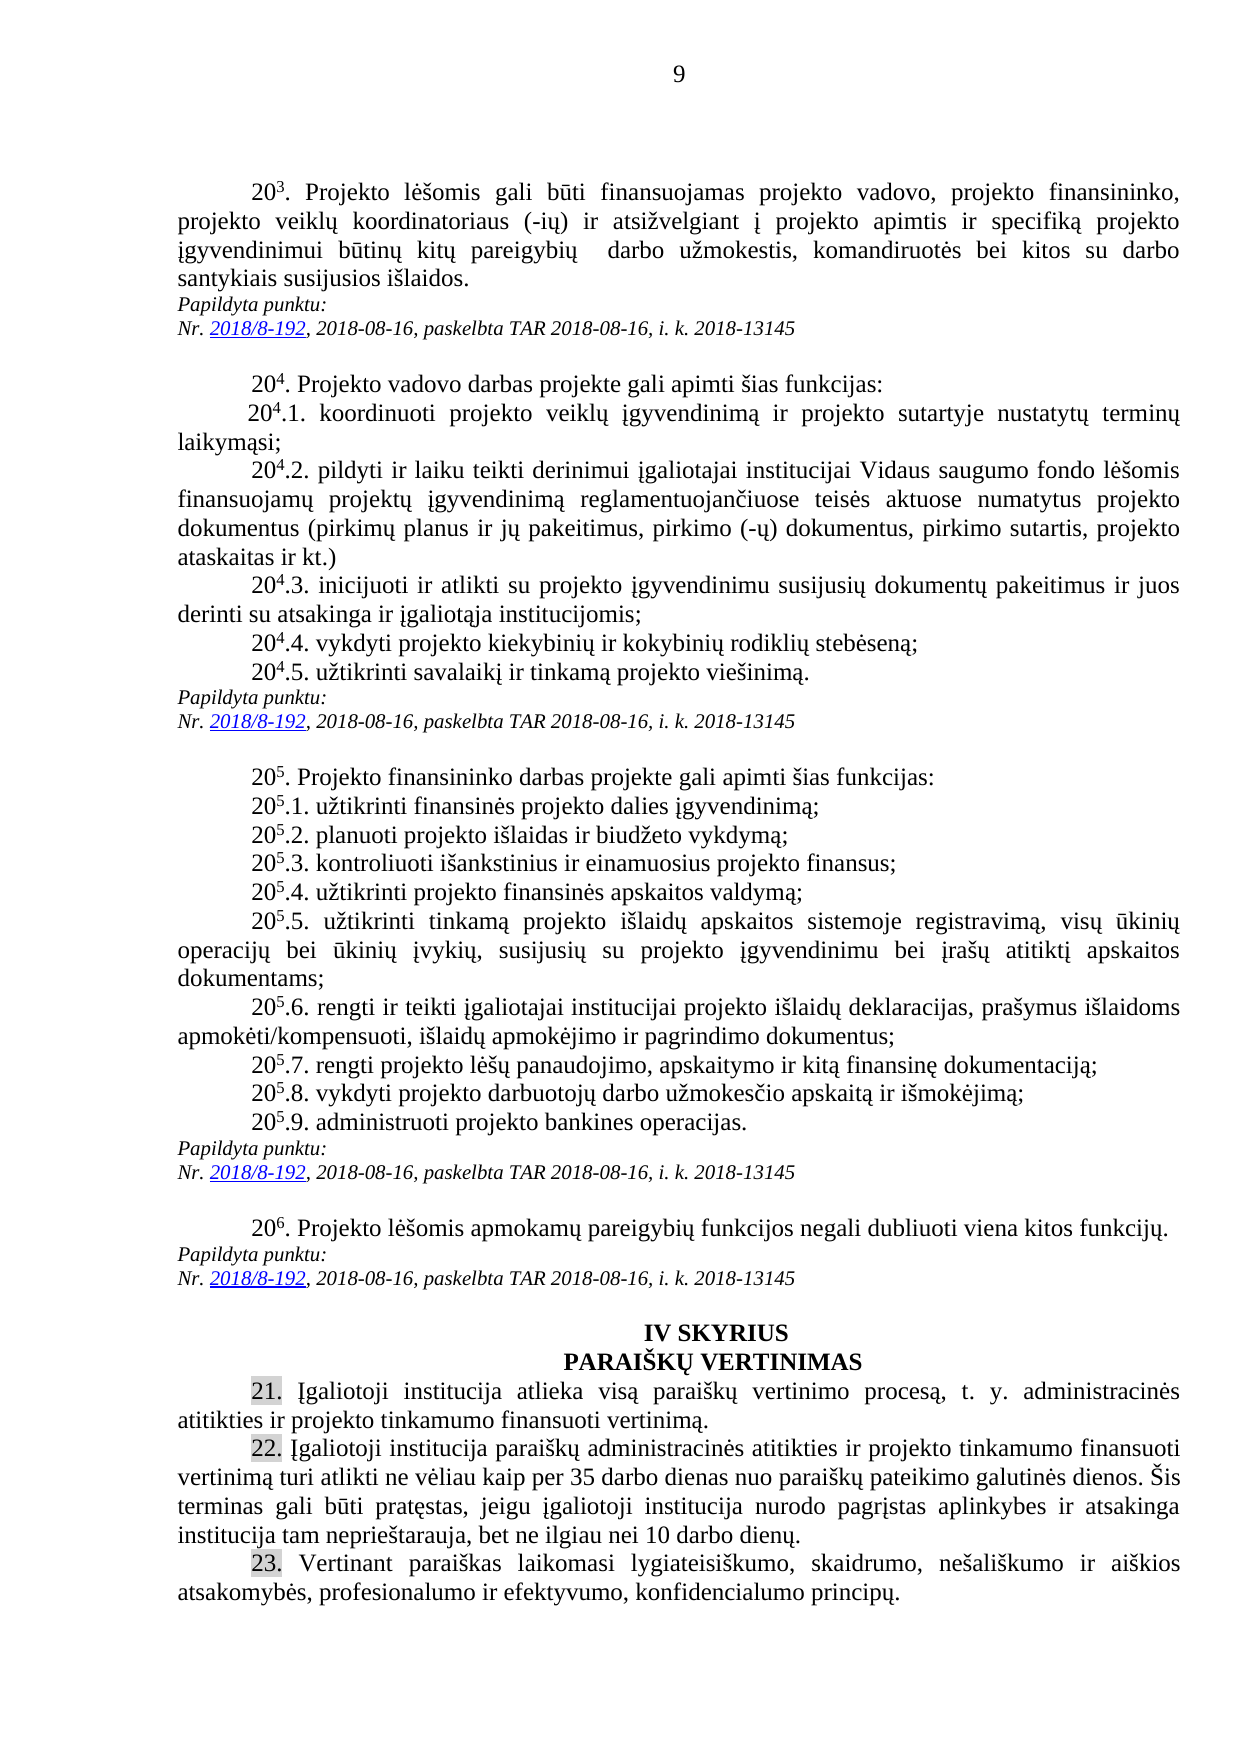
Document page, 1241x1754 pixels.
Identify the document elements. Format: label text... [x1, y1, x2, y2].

text 204.5. užtikrinti savalaikį ir tinkamą projekto viešinimą. [177, 657, 1181, 685]
text 205.8. vykdyti projekto darbuotojų darbo užmokesčio apskaitą ir išmokėjimą; [177, 1078, 1181, 1107]
text 205.9. administruoti projekto bankines operacijas. [177, 1107, 1181, 1136]
text 204.2. pildyti ir laiku teikti derinimui įgaliotajai institucijai Vidaus saugumo fondo lėšomis finansuojamų projektų įgyvendinimą reglamentuojančiuose teisės aktuose numatytus projekto dokumentus (pirkimų planus ir jų pakeitimus, pirkimo (-ų) dokumentus, pirkimo sutartis, projekto ataskaitas ir kt.) [177, 455, 1181, 570]
text Papildyta punktu: [177, 1242, 1181, 1266]
text PARAIŠKŲ VERTINIMAS [177, 1347, 1181, 1376]
text 205. Projekto finansininko darbas projekte gali apimti šias funkcijas: [177, 762, 1181, 791]
text Papildyta punktu: [177, 1136, 1181, 1160]
text Papildyta punktu: [177, 292, 1181, 316]
text 203. Projekto lėšomis gali būti finansuojamas projekto vadovo, projekto finansininko, projekto veiklų koordinatoriaus (-ių) ir atsižvelgiant į projekto apimtis ir specifiką projekto įgyvendinimui būtinų kitų pareigybių darbo užmokestis, komandiruotės bei kitos su darbo santykiais susijusios išlaidos. [177, 177, 1181, 292]
text Nr. 2018/8-192, 2018-08-16, paskelbta TAR 2018-08-16, i. k. 2018-13145 [177, 316, 1181, 340]
text 205.7. rengti projekto lėšų panaudojimo, apskaitymo ir kitą finansinę dokumentaciją; [177, 1050, 1181, 1078]
text 205.6. rengti ir teikti įgaliotajai institucijai projekto išlaidų deklaracijas, prašymus išlaidoms apmokėti/kompensuoti, išlaidų apmokėjimo ir pagrindimo dokumentus; [177, 992, 1181, 1050]
text 22. Įgaliotoji institucija paraiškų administracinės atitikties ir projekto tinkamumo finansuoti vertinimą turi atlikti ne vėliau kaip per 35 darbo dienas nuo paraiškų pateikimo galutinės dienos. Šis terminas gali būti pratęstas, jeigu įgaliotoji institucija nurodo pagrįstas aplinkybes ir atsakinga institucija tam neprieštarauja, bet ne ilgiau nei 10 darbo dienų. [177, 1433, 1181, 1548]
text Nr. 2018/8-192, 2018-08-16, paskelbta TAR 2018-08-16, i. k. 2018-13145 [177, 709, 1181, 733]
text IV SKYRIUS [177, 1318, 1181, 1347]
text 204.4. vykdyti projekto kiekybinių ir kokybinių rodiklių stebėseną; [177, 628, 1181, 657]
text 204.3. inicijuoti ir atlikti su projekto įgyvendinimu susijusių dokumentų pakeitimus ir juos derinti su atsakinga ir įgaliotąja institucijomis; [177, 570, 1181, 628]
text Nr. 2018/8-192, 2018-08-16, paskelbta TAR 2018-08-16, i. k. 2018-13145 [177, 1266, 1181, 1290]
text 205.4. užtikrinti projekto finansinės apskaitos valdymą; [177, 877, 1181, 906]
text 205.2. planuoti projekto išlaidas ir biudžeto vykdymą; [177, 820, 1181, 848]
text 206. Projekto lėšomis apmokamų pareigybių funkcijos negali dubliuoti viena kitos funkcijų. [177, 1213, 1181, 1242]
text 204. Projekto vadovo darbas projekte gali apimti šias funkcijas: [177, 369, 1181, 398]
text Papildyta punktu: [177, 685, 1181, 709]
text 205.5. užtikrinti tinkamą projekto išlaidų apskaitos sistemoje registravimą, visų ūkinių operacijų bei ūkinių įvykių, susijusių su projekto įgyvendinimu bei įrašų atitiktį apskaitos dokumentams; [177, 906, 1181, 992]
text 205.1. užtikrinti finansinės projekto dalies įgyvendinimą; [177, 791, 1181, 820]
text 23. Vertinant paraiškas laikomasi lygiateisiškumo, skaidrumo, nešališkumo ir aiškios atsakomybės, profesionalumo ir efektyvumo, konfidencialumo principų. [177, 1548, 1181, 1606]
text 205.3. kontroliuoti išankstinius ir einamuosius projekto finansus; [177, 848, 1181, 877]
text Nr. 2018/8-192, 2018-08-16, paskelbta TAR 2018-08-16, i. k. 2018-13145 [177, 1160, 1181, 1184]
text 21. Įgaliotoji institucija atlieka visą paraiškų vertinimo procesą, t. y. administracinės atitikties ir projekto tinkamumo finansuoti vertinimą. [177, 1376, 1181, 1433]
text 204.1. koordinuoti projekto veiklų įgyvendinimą ir projekto sutartyje nustatytų terminų laikymąsi; [177, 398, 1181, 455]
